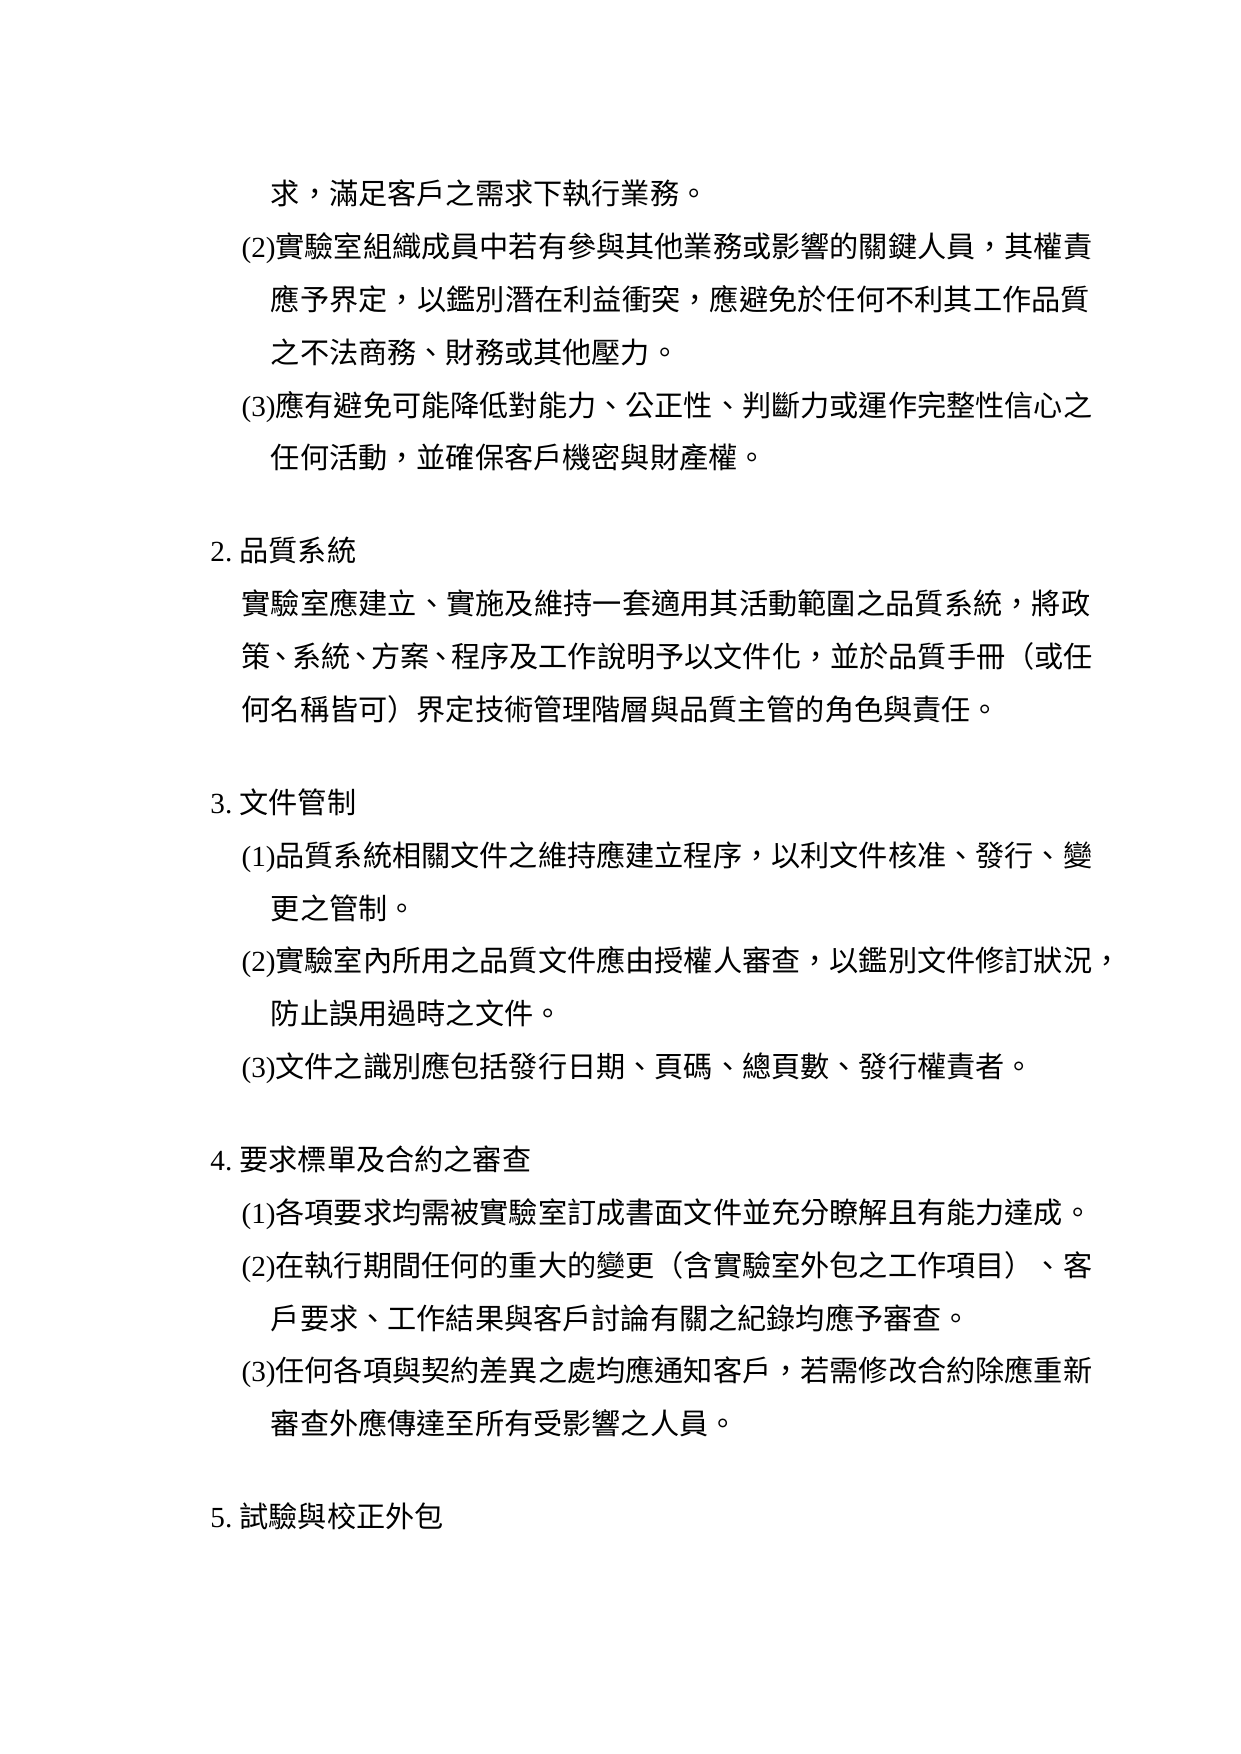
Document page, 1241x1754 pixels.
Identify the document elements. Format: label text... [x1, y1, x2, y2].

text 5. 試驗與校正外包 [210, 1494, 1092, 1536]
text 4. 要求標單及合約之審查 [210, 1137, 1092, 1179]
text (2)實驗室組織成員中若有參與其他業務或影響的關鍵人員，其權責應予界定，以鑑別潛在利益衝突，應避免於任何不利其工作品質之不法商務、財務或其他壓力。 [241, 224, 1092, 372]
text (1)各項要求均需被實驗室訂成書面文件並充分瞭解且有能力達成。 [241, 1189, 1092, 1232]
text (3)應有避免可能降低對能力、公正性、判斷力或運作完整性信心之任何活動，並確保客戶機密與財產權。 [241, 382, 1092, 477]
text 求，滿足客戶之需求下執行業務。 [241, 171, 1092, 213]
text (3)任何各項與契約差異之處均應通知客戶，若需修改合約除應重新審查外應傳達至所有受影響之人員。 [241, 1348, 1092, 1443]
text (2)實驗室內所用之品質文件應由授權人審查，以鑑別文件修訂狀況，防止誤用過時之文件。 [241, 938, 1092, 1033]
text 實驗室應建立、實施及維持一套適用其活動範圍之品質系統，將政策、系統、方案、程序及工作說明予以文件化，並於品質手冊（或任何名稱皆可）界定技術管理階層與品質主管的角色與責任。 [241, 581, 1092, 729]
text 3. 文件管制 [210, 779, 1092, 822]
text (2)在執行期間任何的重大的變更（含實驗室外包之工作項目）、客戶要求、工作結果與客戶討論有關之紀錄均應予審查。 [241, 1242, 1092, 1337]
text (1)品質系統相關文件之維持應建立程序，以利文件核准、發行、變更之管制。 [241, 832, 1092, 927]
text 2. 品質系統 [210, 528, 1092, 570]
text (3)文件之識別應包括發行日期、頁碼、總頁數、發行權責者。 [241, 1044, 1092, 1086]
